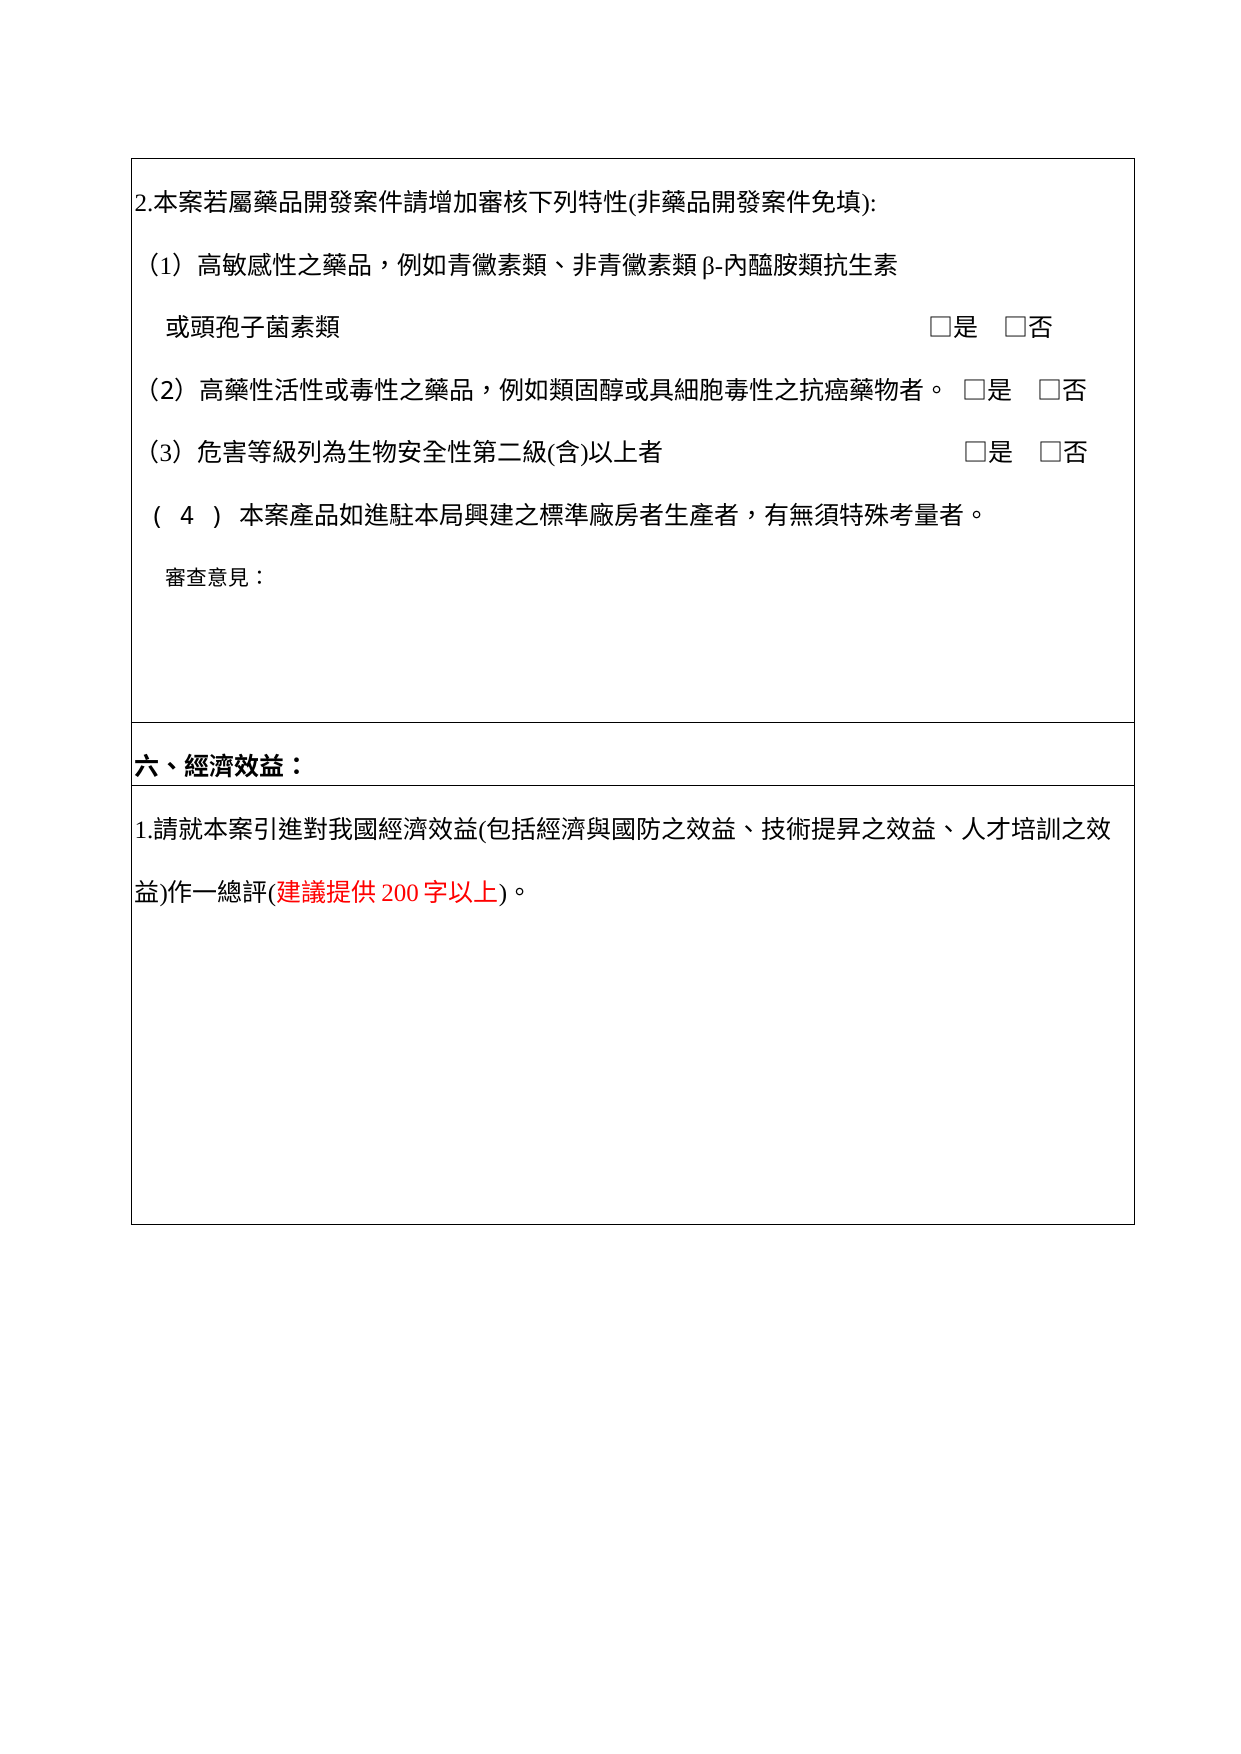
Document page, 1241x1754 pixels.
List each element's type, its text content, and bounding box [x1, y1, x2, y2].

table_cell 1.請就本案引進對我國經濟效益(包括經濟與國防之效益、技術提昇之效益、人才培訓之效益)作一總評(建議提供200字以上)。 [132, 786, 1134, 1224]
table_cell 2.本案若屬藥品開發案件請增加審核下列特性(非藥品開發案件免填): （1）高敏感性之藥品，例如青黴素類、非青黴素類β-內醯胺類抗生素 或頭孢子菌素類 □是 □否 （2）高藥性活性或毒性之藥品，例如類固醇或具細胞毒性之抗癌藥物者。 □是 □否 （3）危害等級列為生物安全性第二級(含)以上者 □是 □否 ( 4 ) 本案產品如進駐本局興建之標準廠房者生產者，有無須特殊考量者。 審查意見： [132, 159, 1134, 722]
table_cell 六、經濟效益： [132, 723, 1134, 785]
